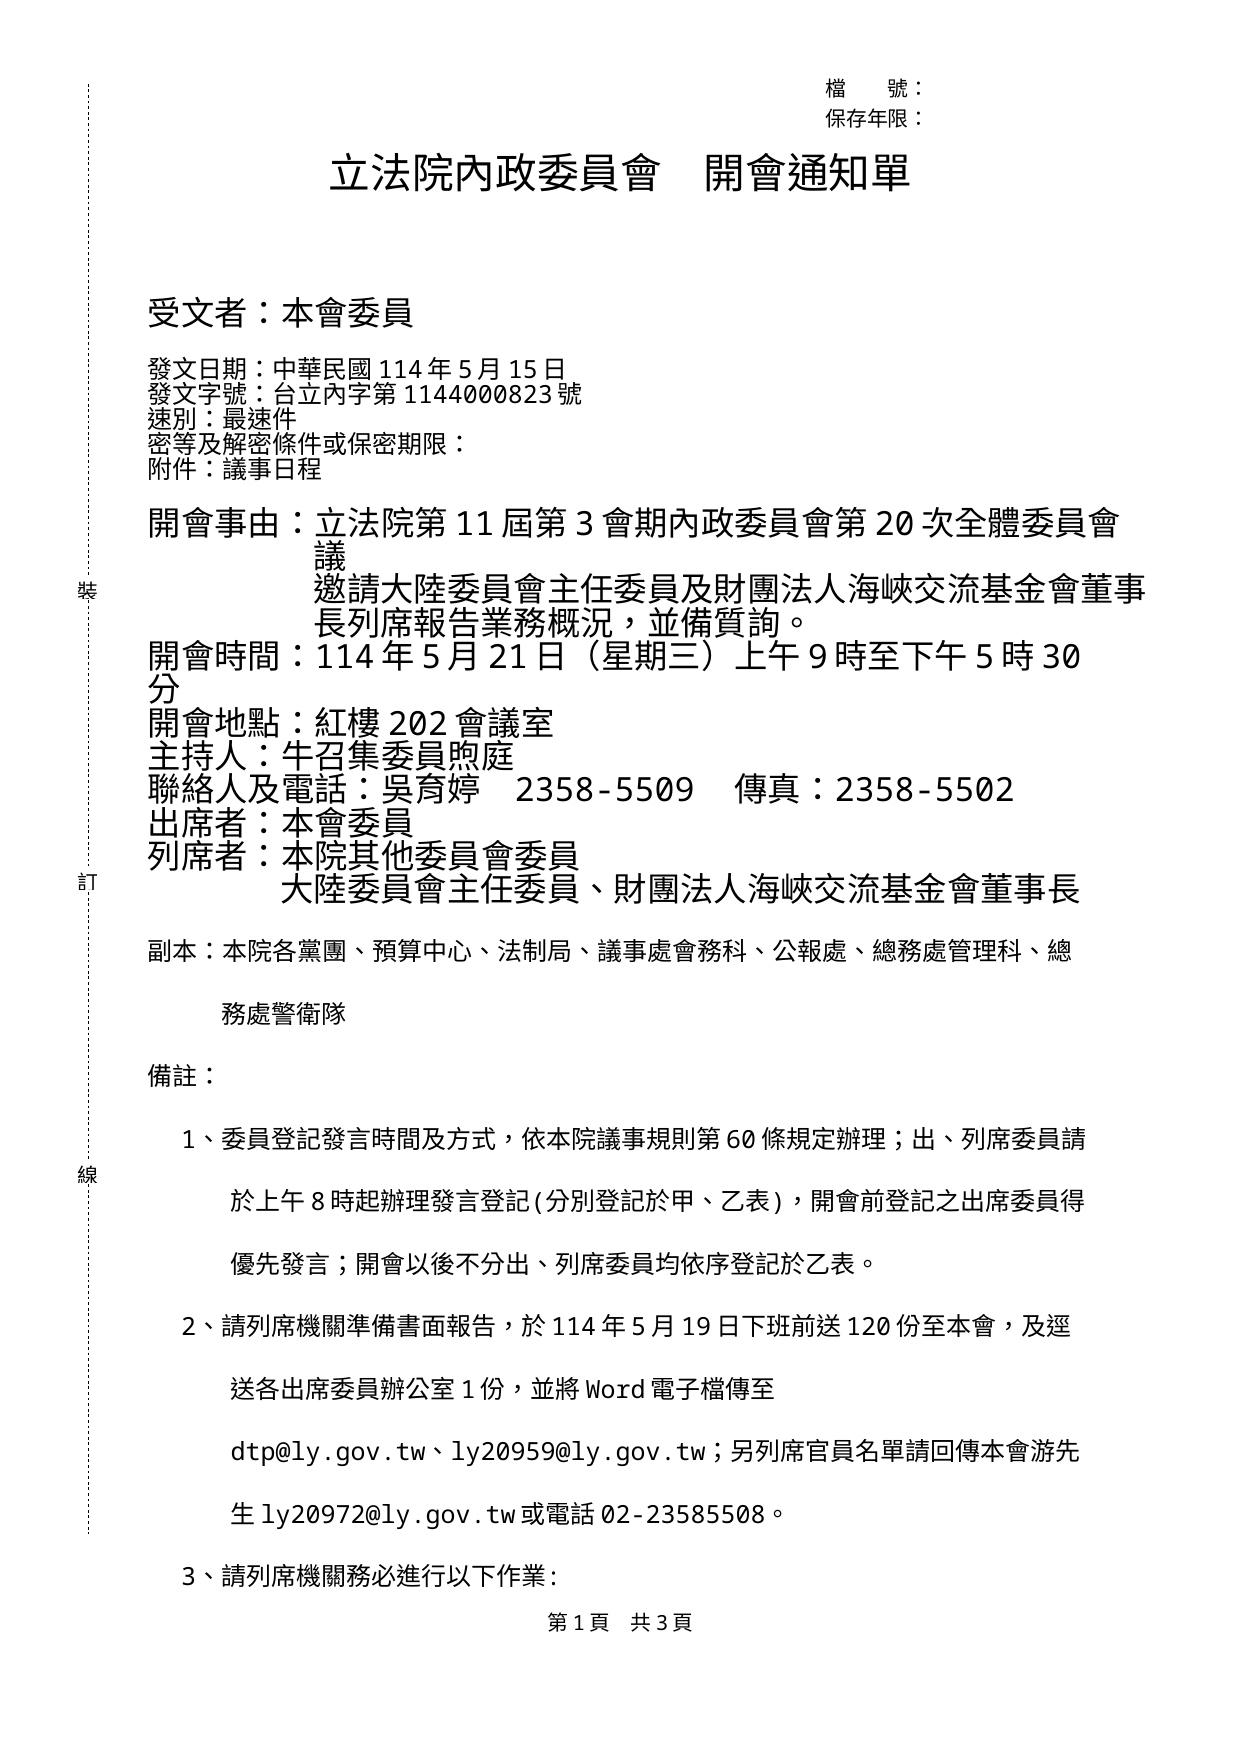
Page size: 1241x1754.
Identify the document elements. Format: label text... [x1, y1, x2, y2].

title [810, 64, 1085, 151]
text 開會時間：114年5月21日（星期三）上午9時至下午5時30分 [148, 642, 1107, 708]
list 請列席機關務必進行以下作業: [181, 1533, 1092, 1596]
text 附件：議事日程 [148, 458, 1092, 483]
list 請列席機關準備書面報告，於114年5月19日下班前送120份至本會，及逕送各出席委員辦公室1份，並將Word電子檔傳至dtp@ly.gov.tw、ly20959@ly.gov.tw；另列席官員名單請回傳本會游先生ly20972@ly.gov.tw或電話02-23585508。 [181, 1283, 1092, 1533]
text 發文日期：中華民國114年5月15日 [148, 358, 1092, 383]
text 速別：最速件 [148, 408, 1092, 433]
text 列席者：本院其他委員會委員 大陸委員會主任委員、財團法人海峽交流基金會董事長 [148, 842, 1092, 908]
text 副本：本院各黨團、預算中心、法制局、議事處會務科、公報處、總務處管理科、總務處警衛隊 [148, 908, 1092, 1033]
text 出席者：本會委員 [148, 808, 1092, 842]
list 委員登記發言時間及方式，依本院議事規則第60條規定辦理；出、列席委員請於上午8時起辦理發言登記(分別登記於甲、乙表)，開會前登記之出席委員得優先發言；開會以後不分出、列席委員均依序登記於乙表。 [181, 1096, 1092, 1283]
text 開會地點：紅樓202會議室 [148, 708, 1092, 742]
text 檔 號： [825, 72, 1070, 102]
text 開會事由：立法院第11屆第3會期內政委員會第20次全體委員會議 邀請大陸委員會主任委員及財團法人海峽交流基金會董事長列席報告業務概況，並備質詢。 [148, 508, 1152, 642]
text 備註： [148, 1033, 1092, 1096]
text 發文字號：台立內字第1144000823號 [148, 383, 1092, 408]
text 受文者：本會委員 [148, 296, 1092, 333]
text 聯絡人及電話：吳育婷 2358-5509 傳真：2358-5502 [148, 775, 1092, 808]
text 保存年限： [825, 102, 1070, 132]
text 密等及解密條件或保密期限： [148, 433, 1092, 458]
title 立法院內政委員會 開會通知單 [133, 158, 1092, 256]
text 主持人：牛召集委員煦庭 [148, 742, 1092, 775]
